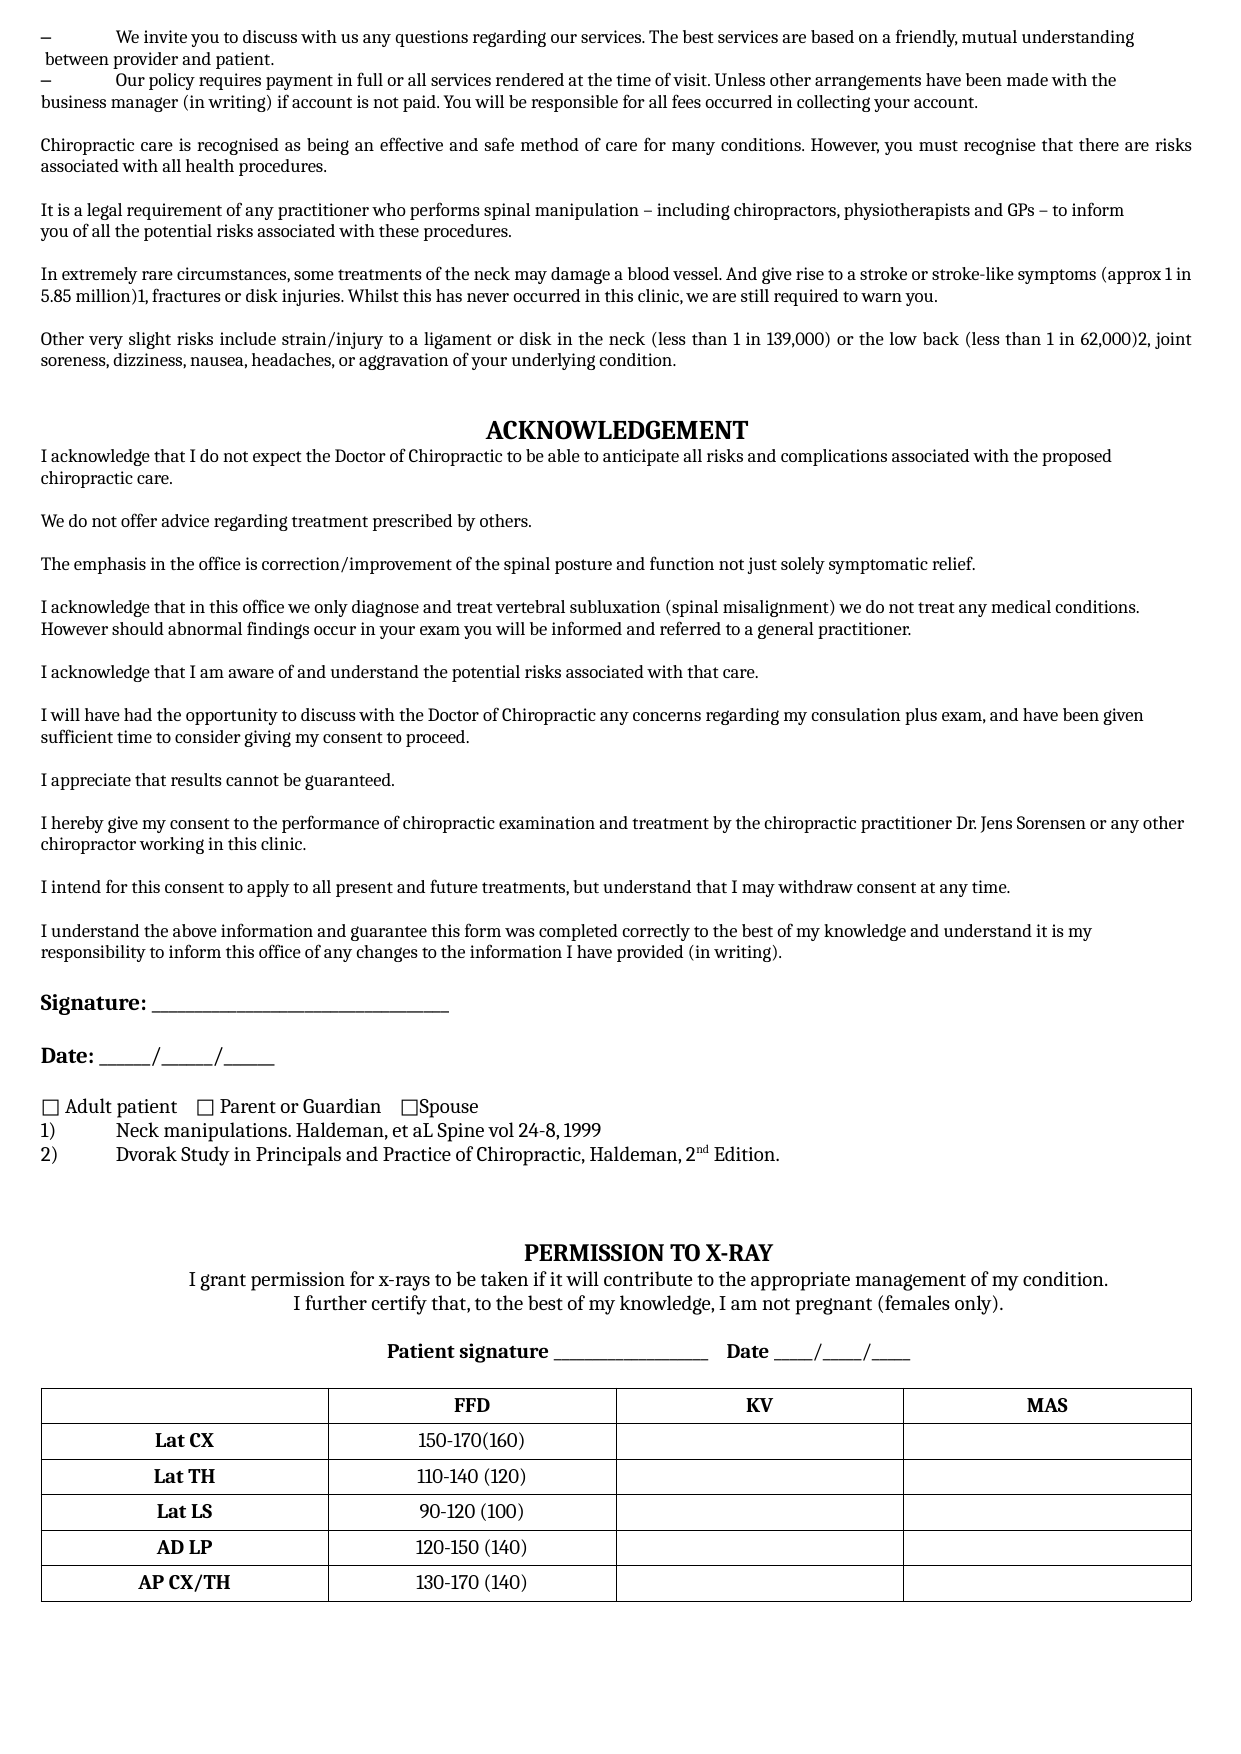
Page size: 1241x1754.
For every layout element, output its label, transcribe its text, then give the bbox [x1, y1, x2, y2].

table_header FFD [329, 1389, 616, 1423]
text The emphasis in the office is correction/improvement of the spinal posture and function not just solely symptomatic relief. [41, 554, 1193, 575]
table_cell [904, 1460, 1191, 1494]
text Patient signature ____________________ Date _____/_____/_____ [41, 1339, 1240, 1363]
list Neck manipulations. Haldeman, et aL Spine vol 24-8, 1999 [41, 1119, 1240, 1143]
text I will have had the opportunity to discuss with the Doctor of Chiropractic any concerns regarding my consulation plus exam, and have been given sufficient time to consider giving my consent to proceed. [41, 704, 1193, 748]
text I grant permission for x-rays to be taken if it will contribute to the appropriate management of my condition. [41, 1268, 1240, 1292]
list We invite you to discuss with us any questions regarding our services. The best services are based on a friendly, mutual understanding [41, 27, 1240, 48]
text I intend for this consent to apply to all present and future treatments, but understand that I may withdraw consent at any time. [41, 877, 1193, 899]
table_cell Lat LS [42, 1495, 328, 1529]
table_cell [617, 1531, 903, 1565]
list business manager (in writing) if account is not paid. You will be responsible for all fees occurred in collecting your account. [41, 91, 1240, 113]
text I acknowledge that I am aware of and understand the potential risks associated with that care. [41, 661, 1193, 683]
table_header MAS [904, 1389, 1191, 1423]
text ACKNOWLEDGEMENT [41, 415, 1193, 446]
list Our policy requires payment in full or all services rendered at the time of visit. Unless other arrangements have been made with the [41, 70, 1240, 91]
table_cell 110-140 (120) [329, 1460, 616, 1494]
text Date: ______/______/______ [41, 1042, 1193, 1069]
table_cell 90-120 (100) [329, 1495, 616, 1529]
list Dvorak Study in Principals and Practice of Chiropractic, Haldeman, 2nd Edition. [41, 1143, 1240, 1167]
list between provider and patient. [41, 48, 1240, 70]
table_cell [904, 1424, 1191, 1458]
table_cell [617, 1424, 903, 1458]
text We do not offer advice regarding treatment prescribed by others. [41, 511, 1193, 532]
table_cell [904, 1495, 1191, 1529]
text I acknowledge that I do not expect the Doctor of Chiropractic to be able to anticipate all risks and complications associated with the proposed chiropractic care. [41, 446, 1193, 489]
table_cell 130-170 (140) [329, 1566, 616, 1601]
text I further certify that, to the best of my knowledge, I am not pregnant (females only). [41, 1292, 1240, 1316]
table_cell [617, 1460, 903, 1494]
text I acknowledge that in this office we only diagnose and treat vertebral subluxation (spinal misalignment) we do not treat any medical conditions. However should abnormal findings occur in your exam you will be informed and referred to a general practitioner. [41, 597, 1193, 640]
text In extremely rare circumstances, some treatments of the neck may damage a blood vessel. And give rise to a stroke or stroke-like symptoms (approx 1 in 5.85 million)1, fractures or disk injuries. Whilst this has never occurred in this clinic, we are still required to warn you. [41, 264, 1193, 307]
table_header KV [617, 1389, 903, 1423]
table_cell 150-170(160) [329, 1424, 616, 1458]
table_cell [617, 1495, 903, 1529]
table_cell Lat CX [42, 1424, 328, 1458]
text It is a legal requirement of any practitioner who performs spinal manipulation – including chiropractors, physiotherapists and GPs – to inform [41, 199, 1193, 221]
table_cell AP CX/TH [42, 1566, 328, 1601]
text PERMISSION TO X-RAY [41, 1239, 1240, 1268]
text Other very slight risks include strain/injury to a ligament or disk in the neck (less than 1 in 139,000) or the low back (less than 1 in 62,000)2, joint soreness, dizziness, nausea, headaches, or aggravation of your underlying condition. [41, 328, 1193, 372]
text I hereby give my consent to the performance of chiropractic examination and treatment by the chiropractic practitioner Dr. Jens Sorensen or any other chiropractor working in this clinic. [41, 812, 1193, 856]
table_cell [904, 1566, 1191, 1601]
text □ Adult patient □ Parent or Guardian □Spouse [41, 1095, 1240, 1119]
list Chiropractic care is recognised as being an effective and safe method of care for many conditions. However, you must recognise that there are risks associated with all health procedures. [41, 134, 1193, 177]
text I appreciate that results cannot be guaranteed. [41, 769, 1193, 791]
text Signature: ___________________________________ [41, 990, 1193, 1016]
table_header [42, 1389, 328, 1423]
text you of all the potential risks associated with these procedures. [41, 221, 1193, 242]
table_cell Lat TH [42, 1460, 328, 1494]
table_cell 120-150 (140) [329, 1531, 616, 1565]
table_cell [904, 1531, 1191, 1565]
text I understand the above information and guarantee this form was completed correctly to the best of my knowledge and understand it is my responsibility to inform this office of any changes to the information I have provided (in writing). [41, 920, 1193, 963]
table_cell [617, 1566, 903, 1601]
table_cell AD LP [42, 1531, 328, 1565]
